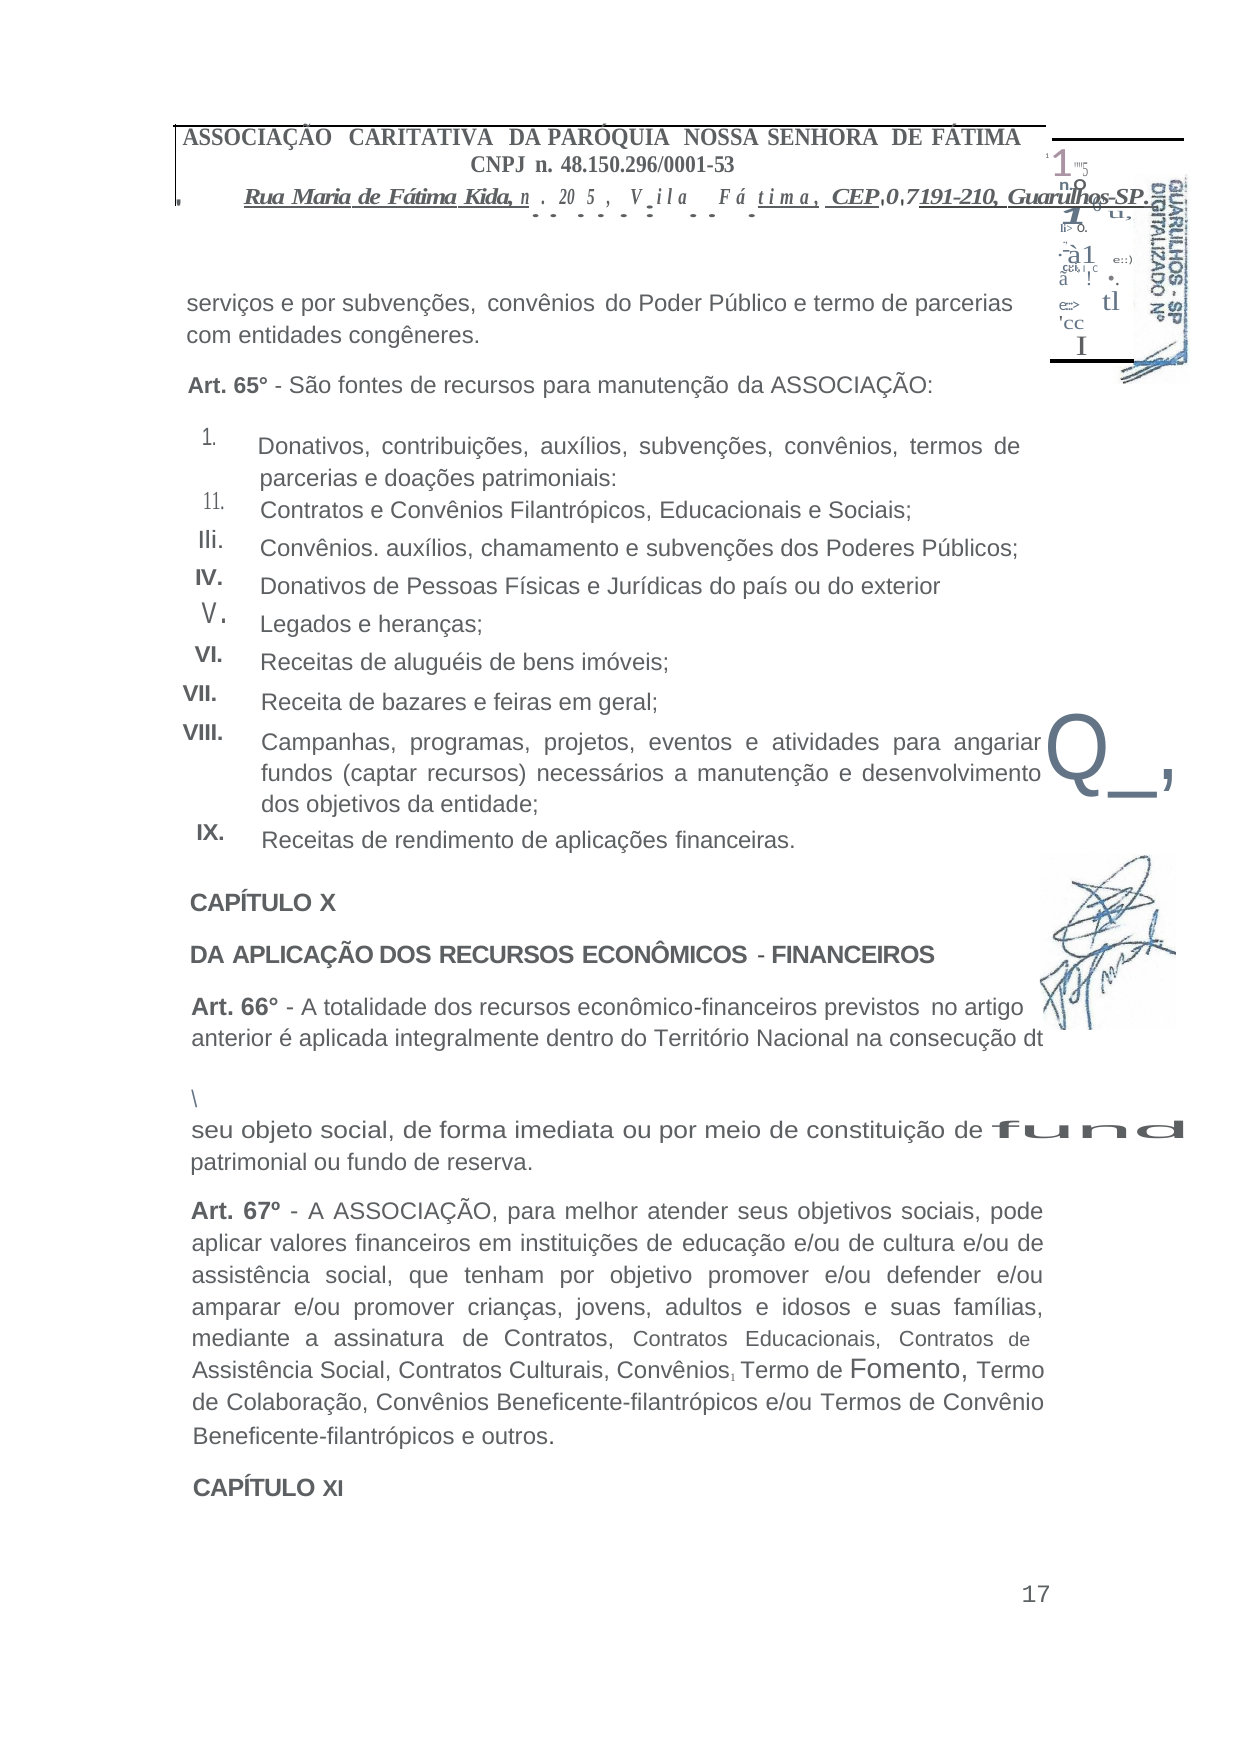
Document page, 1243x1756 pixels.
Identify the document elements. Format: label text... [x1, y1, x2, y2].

text Contratos e Convênios Filantrópicos, Educacionais e Sociais; Convênios. auxílios, chamamento e subvenções dos Poderes Públicos; Donativos de Pessoas Físicas e Jurídicas do país ou do exterior Legados e heranças; [259, 496, 1030, 637]
text 1. [202, 422, 232, 450]
text Donativos, contribuições, auxílios, subvenções, convênios, termos de parcerias e doações patrimoniais: [257, 432, 1117, 492]
text VI. VII. VIII. [182, 641, 225, 745]
text Art. 66° - A totalidade dos recursos econômico-financeiros previstos no artigo anterior é aplicada integralmente dentro do Território Nacional na consecução dt \ [191, 992, 1086, 1113]
text IV. [195, 563, 232, 590]
text Campanhas, programas, projetos, eventos e atividades para angariar fundos (captar recursos) necessários a manutenção e desenvolvimento dos objetivos da entidade; [261, 728, 1043, 817]
text seu objeto social, de forma imediata ou por meio de constituição de fund patrimonial ou fundo de reserva. [190, 1116, 1203, 1176]
text Art. 65° - São fontes de recursos para manutenção da ASSOCIAÇÃO: [187, 371, 1203, 398]
text Art. 67º - A ASSOCIAÇÃO, para melhor atender seus objetivos sociais, pode aplicar valores financeiros em instituições de educação e/ou de cultura e/ou de assistência social, que tenham por objetivo promover e/ou defender e/ou amparar e/ou promover crianças, jovens, adultos e idosos e suas famílias, mediante a assinatura de Contratos, Contratos Educacionais, Contratos de [191, 1196, 1044, 1352]
subtitle CAPÍTULO XI [193, 1473, 1203, 1502]
text Assistência Social, Contratos Culturais, Convênios1 Termo de Fomento, Termo [192, 1356, 1203, 1384]
subtitle 11. [203, 485, 232, 515]
text Ili. [197, 525, 232, 554]
subtitle [1176, 888, 1203, 917]
text IX. [196, 819, 232, 846]
text Receitas de rendimento de aplicações financeiras. [261, 826, 1203, 854]
text V. [201, 598, 232, 633]
subtitle CAPÍTULO X [189, 888, 1039, 917]
text de Colaboração, Convênios Beneficente-filantrópicos e/ou Termos de Convênio Beneficente-filantrópicos e outros. [192, 1388, 1044, 1449]
text Q_, [1044, 696, 1181, 801]
text Receitas de aluguéis de bens imóveis; Receita de bazares e feiras em geral; [260, 648, 743, 716]
text DA APLICAÇÃO DOS RECURSOS ECONÔMICOS - FINANCEIROS [189, 940, 1039, 968]
text serviços e por subvenções, convênios do Poder Público e termo de parcerias com entidades congêneres. [186, 289, 1057, 348]
